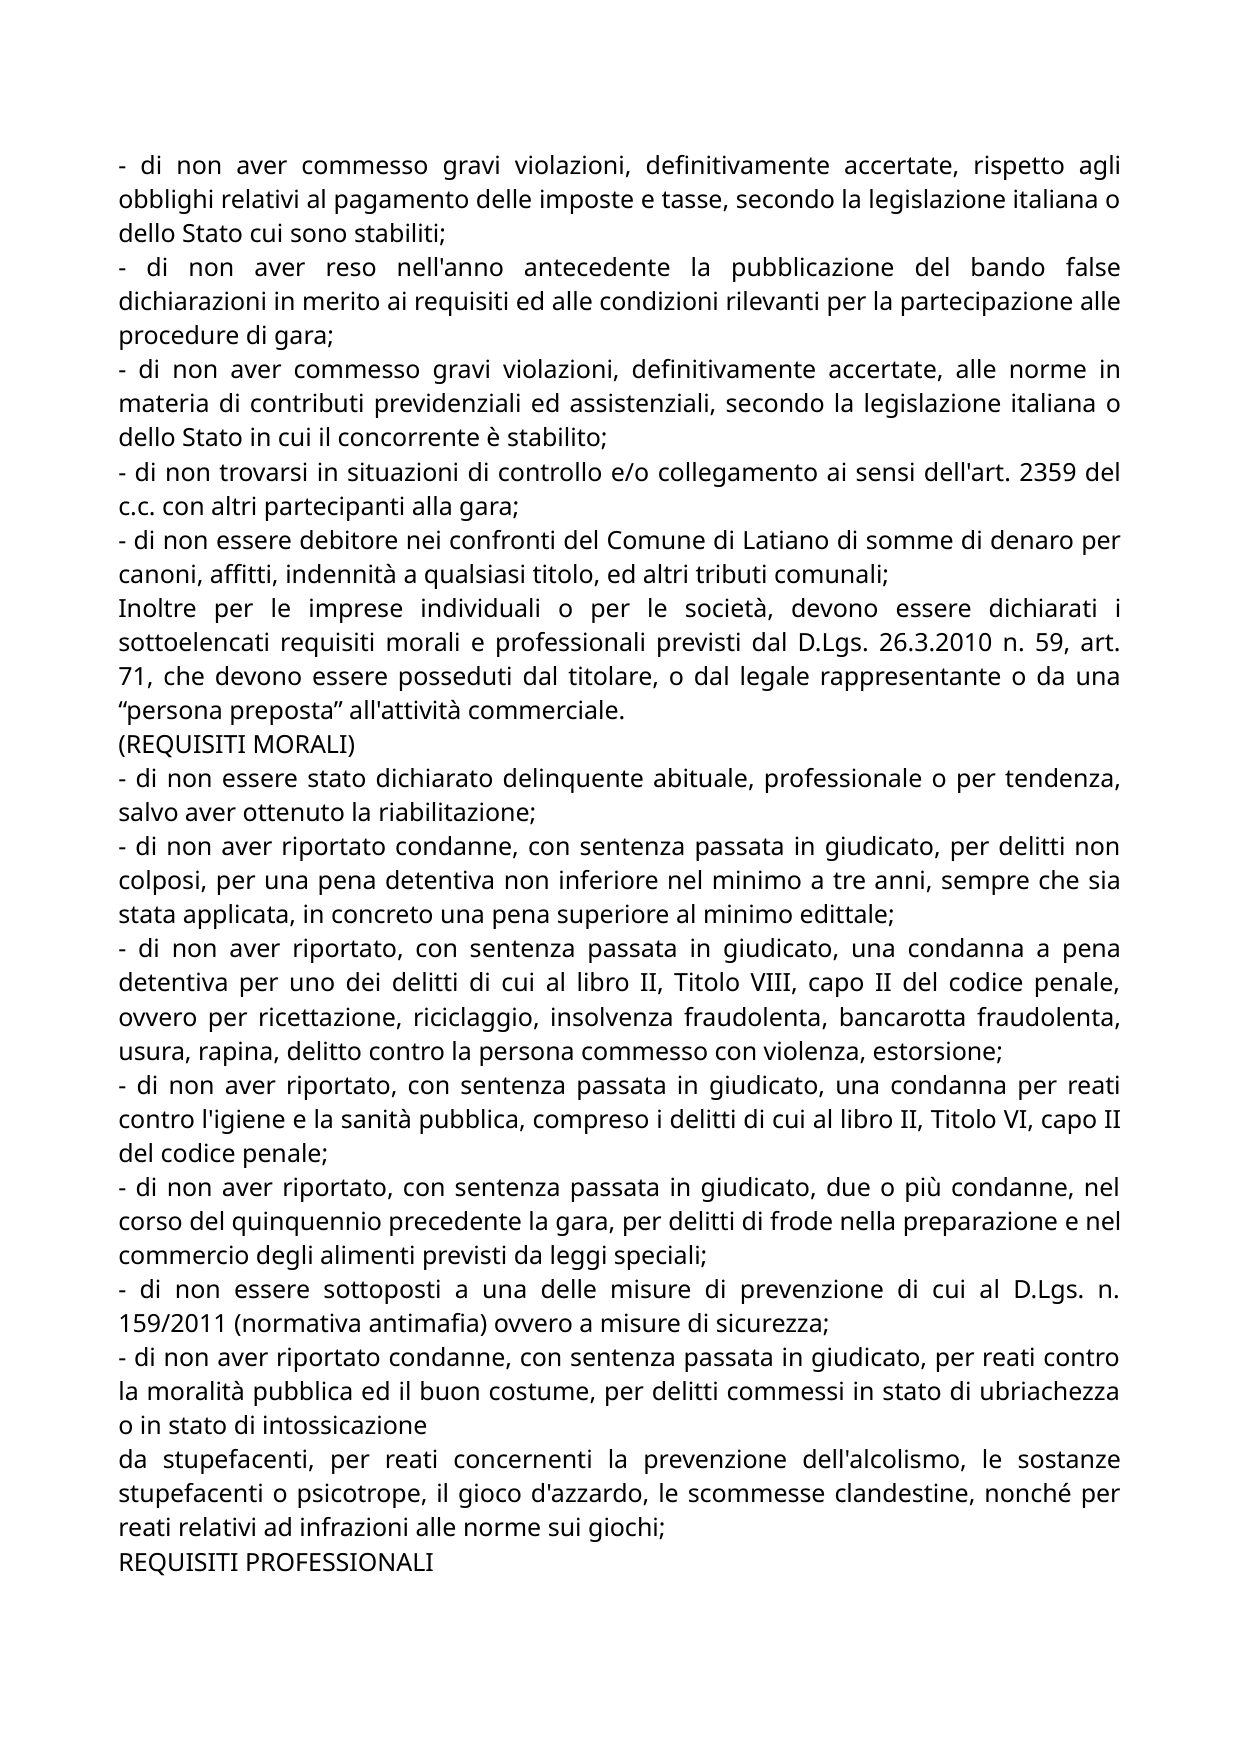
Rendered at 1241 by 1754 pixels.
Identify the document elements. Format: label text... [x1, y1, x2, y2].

text (REQUISITI MORALI) [118, 727, 1122, 761]
text - di non aver reso nell'anno antecedente la pubblicazione del bando false dichiarazioni in merito ai requisiti ed alle condizioni rilevanti per la partecipazione alle procedure di gara; [118, 250, 1122, 352]
text - di non aver riportato, con sentenza passata in giudicato, una condanna per reati contro l'igiene e la sanità pubblica, compreso i delitti di cui al libro II, Titolo VI, capo II del codice penale; [118, 1067, 1122, 1169]
text - di non essere sottoposti a una delle misure di prevenzione di cui al D.Lgs. n. 159/2011 (normativa antimafia) ovvero a misure di sicurezza; [118, 1272, 1122, 1340]
text REQUISITI PROFESSIONALI [118, 1544, 1122, 1578]
text - di non aver commesso gravi violazioni, definitivamente accertate, alle norme in materia di contributi previdenziali ed assistenziali, secondo la legislazione italiana o dello Stato in cui il concorrente è stabilito; [118, 352, 1122, 454]
text Inoltre per le imprese individuali o per le società, devono essere dichiarati i sottoelencati requisiti morali e professionali previsti dal D.Lgs. 26.3.2010 n. 59, art. 71, che devono essere posseduti dal titolare, o dal legale rappresentante o da una “persona preposta” all'attività commerciale. [118, 590, 1122, 727]
text - di non aver riportato condanne, con sentenza passata in giudicato, per delitti non colposi, per una pena detentiva non inferiore nel minimo a tre anni, sempre che sia stata applicata, in concreto una pena superiore al minimo edittale; [118, 829, 1122, 931]
text - di non trovarsi in situazioni di controllo e/o collegamento ai sensi dell'art. 2359 del c.c. con altri partecipanti alla gara; [118, 454, 1122, 522]
text - di non aver commesso gravi violazioni, definitivamente accertate, rispetto agli obblighi relativi al pagamento delle imposte e tasse, secondo la legislazione italiana o dello Stato cui sono stabiliti; [118, 148, 1122, 250]
text da stupefacenti, per reati concernenti la prevenzione dell'alcolismo, le sostanze stupefacenti o psicotrope, il gioco d'azzardo, le scommesse clandestine, nonché per reati relativi ad infrazioni alle norme sui giochi; [118, 1442, 1122, 1544]
text - di non aver riportato condanne, con sentenza passata in giudicato, per reati contro la moralità pubblica ed il buon costume, per delitti commessi in stato di ubriachezza o in stato di intossicazione [118, 1340, 1122, 1442]
text - di non aver riportato, con sentenza passata in giudicato, due o più condanne, nel corso del quinquennio precedente la gara, per delitti di frode nella preparazione e nel commercio degli alimenti previsti da leggi speciali; [118, 1169, 1122, 1272]
text - di non essere debitore nei confronti del Comune di Latiano di somme di denaro per canoni, affitti, indennità a qualsiasi titolo, ed altri tributi comunali; [118, 522, 1122, 590]
text - di non essere stato dichiarato delinquente abituale, professionale o per tendenza, salvo aver ottenuto la riabilitazione; [118, 761, 1122, 829]
text - di non aver riportato, con sentenza passata in giudicato, una condanna a pena detentiva per uno dei delitti di cui al libro II, Titolo VIII, capo II del codice penale, ovvero per ricettazione, riciclaggio, insolvenza fraudolenta, bancarotta fraudolenta, usura, rapina, delitto contro la persona commesso con violenza, estorsione; [118, 931, 1122, 1067]
